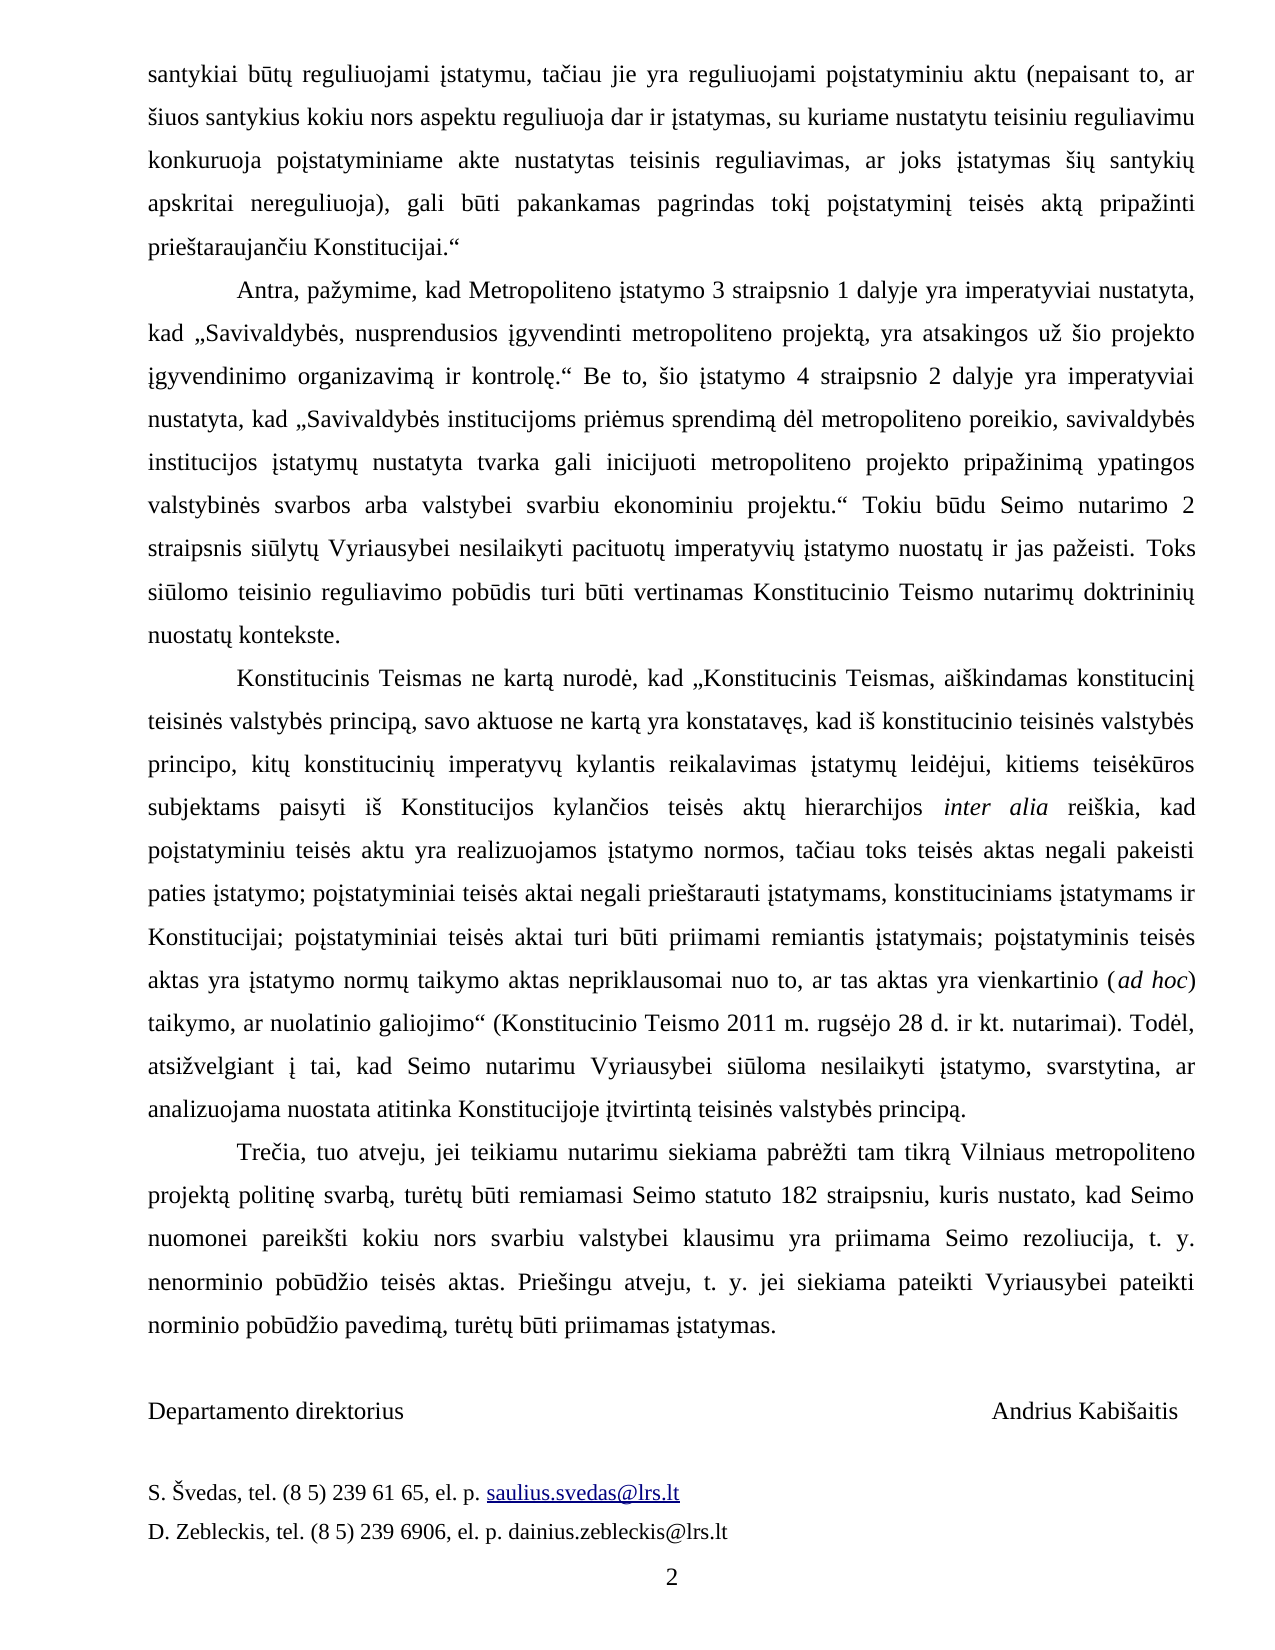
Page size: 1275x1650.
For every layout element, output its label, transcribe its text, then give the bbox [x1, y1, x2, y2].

text S. Švedas, tel. (8 5) 239 61 65, el. p. saulius.svedas@lrs.lt [148, 1478, 1196, 1505]
text Trečia, tuo atveju, jei teikiamu nutarimu siekiama pabrėžti tam tikrą Vilniaus metropoliteno projektą politinę svarbą, turėtų būti remiamasi Seimo statuto 182 straipsniu, kuris nustato, kad Seimo nuomonei pareikšti kokiu nors svarbiu valstybei klausimu yra priimama Seimo rezoliucija, t. y. nenorminio pobūdžio teisės aktas. Priešingu atveju, t. y. jei siekiama pateikti Vyriausybei pateikti norminio pobūdžio pavedimą, turėtų būti priimamas įstatymas. [148, 1137, 1196, 1338]
text santykiai būtų reguliuojami įstatymu, tačiau jie yra reguliuojami poįstatyminiu aktu (nepaisant to, ar šiuos santykius kokiu nors aspektu reguliuoja dar ir įstatymas, su kuriame nustatytu teisiniu reguliavimu konkuruoja poįstatyminiame akte nustatytas teisinis reguliavimas, ar joks įstatymas šių santykių apskritai nereguliuoja), gali būti pakankamas pagrindas tokį poįstatyminį teisės aktą pripažinti prieštaraujančiu Konstitucijai.“ [148, 59, 1196, 260]
text Departamento direktorius Andrius Kabišaitis [148, 1396, 1196, 1425]
text D. Zebleckis, tel. (8 5) 239 6906, el. p. dainius.zebleckis@lrs.lt [148, 1518, 1196, 1544]
text Antra, pažymime, kad Metropoliteno įstatymo 3 straipsnio 1 dalyje yra imperatyviai nustatyta, kad „Savivaldybės, nusprendusios įgyvendinti metropoliteno projektą, yra atsakingos už šio projekto įgyvendinimo organizavimą ir kontrolę.“ Be to, šio įstatymo 4 straipsnio 2 dalyje yra imperatyviai nustatyta, kad „Savivaldybės institucijoms priėmus sprendimą dėl metropoliteno poreikio, savivaldybės institucijos įstatymų nustatyta tvarka gali inicijuoti metropoliteno projekto pripažinimą ypatingos valstybinės svarbos arba valstybei svarbiu ekonominiu projektu.“ Tokiu būdu Seimo nutarimo 2 straipsnis siūlytų Vyriausybei nesilaikyti pacituotų imperatyvių įstatymo nuostatų ir jas pažeisti. Toks siūlomo teisinio reguliavimo pobūdis turi būti vertinamas Konstitucinio Teismo nutarimų doktrininių nuostatų kontekste. [148, 275, 1196, 648]
text Konstitucinis Teismas ne kartą nurodė, kad „Konstitucinis Teismas, aiškindamas konstitucinį teisinės valstybės principą, savo aktuose ne kartą yra konstatavęs, kad iš konstitucinio teisinės valstybės principo, kitų konstitucinių imperatyvų kylantis reikalavimas įstatymų leidėjui, kitiems teisėkūros subjektams paisyti iš Konstitucijos kylančios teisės aktų hierarchijos inter alia reiškia, kad poįstatyminiu teisės aktu yra realizuojamos įstatymo normos, tačiau toks teisės aktas negali pakeisti paties įstatymo; poįstatyminiai teisės aktai negali prieštarauti įstatymams, konstituciniams įstatymams ir Konstitucijai; poįstatyminiai teisės aktai turi būti priimami remiantis įstatymais; poįstatyminis teisės aktas yra įstatymo normų taikymo aktas nepriklausomai nuo to, ar tas aktas yra vienkartinio (ad hoc) taikymo, ar nuolatinio galiojimo“ (Konstitucinio Teismo 2011 m. rugsėjo 28 d. ir kt. nutarimai). Todėl, atsižvelgiant į tai, kad Seimo nutarimu Vyriausybei siūloma nesilaikyti įstatymo, svarstytina, ar analizuojama nuostata atitinka Konstitucijoje įtvirtintą teisinės valstybės principą. [148, 663, 1196, 1123]
